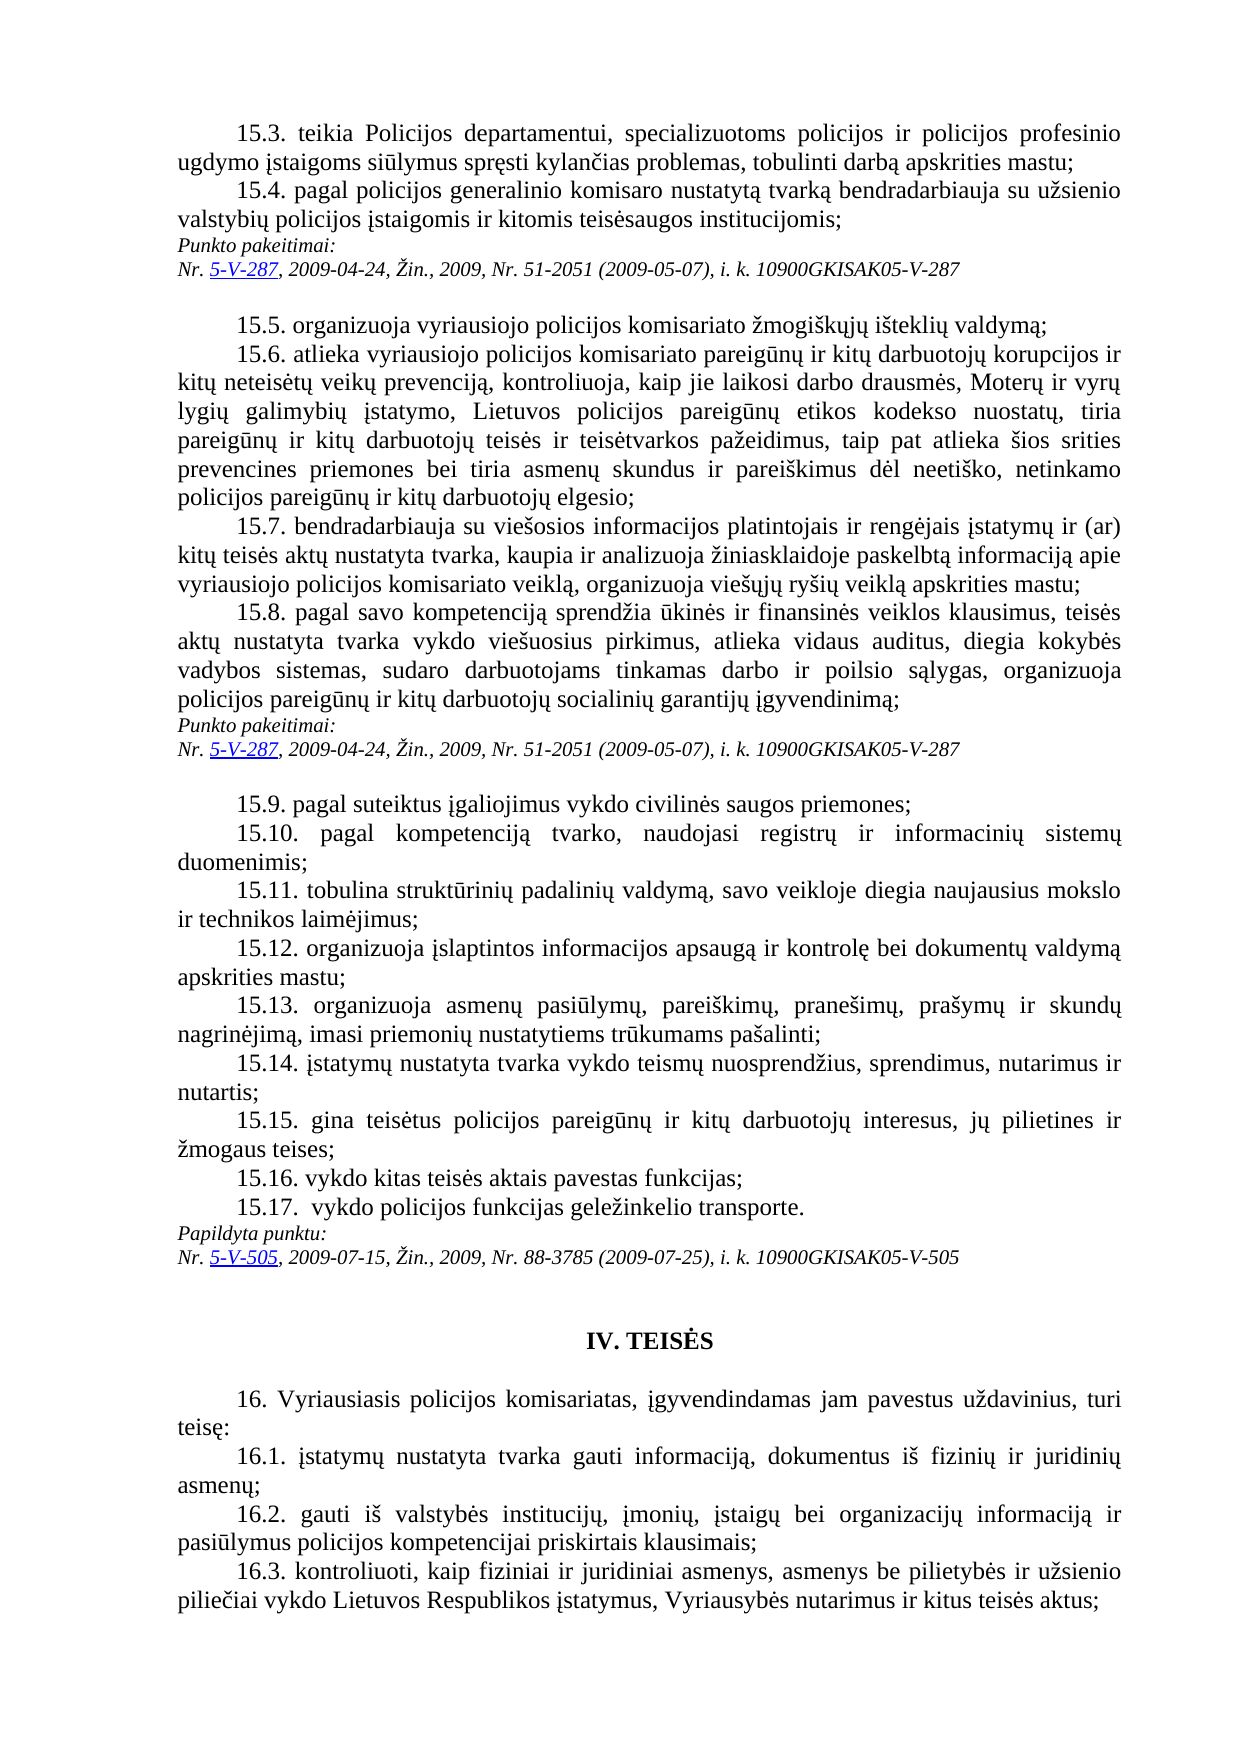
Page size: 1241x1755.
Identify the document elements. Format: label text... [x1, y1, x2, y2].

text 15.10. pagal kompetenciją tvarko, naudojasi registrų ir informacinių sistemų duomenimis; [177, 818, 1122, 876]
text 16.3. kontroliuoti, kaip fiziniai ir juridiniai asmenys, asmenys be pilietybės ir užsienio piliečiai vykdo Lietuvos Respublikos įstatymus, Vyriausybės nutarimus ir kitus teisės aktus; [177, 1556, 1122, 1614]
text 15.16. vykdo kitas teisės aktais pavestas funkcijas; [177, 1163, 1122, 1192]
text Punkto pakeitimai: [177, 233, 1122, 257]
text 16. Vyriausiasis policijos komisariatas, įgyvendindamas jam pavestus uždavinius, turi teisę: [177, 1384, 1122, 1441]
text 15.14. įstatymų nustatyta tvarka vykdo teismų nuosprendžius, sprendimus, nutarimus ir nutartis; [177, 1048, 1122, 1106]
text 15.13. organizuoja asmenų pasiūlymų, pareiškimų, pranešimų, prašymų ir skundų nagrinėjimą, imasi priemonių nustatytiems trūkumams pašalinti; [177, 991, 1122, 1048]
text 16.2. gauti iš valstybės institucijų, įmonių, įstaigų bei organizacijų informaciją ir pasiūlymus policijos kompetencijai priskirtais klausimais; [177, 1499, 1122, 1556]
text Nr. 5-V-505, 2009-07-15, Žin., 2009, Nr. 88-3785 (2009-07-25), i. k. 10900GKISAK05-V-505 [177, 1245, 1122, 1269]
text 15.15. gina teisėtus policijos pareigūnų ir kitų darbuotojų interesus, jų pilietines ir žmogaus teises; [177, 1106, 1122, 1163]
text 15.7. bendradarbiauja su viešosios informacijos platintojais ir rengėjais įstatymų ir (ar) kitų teisės aktų nustatyta tvarka, kaupia ir analizuoja žiniasklaidoje paskelbtą informaciją apie vyriausiojo policijos komisariato veiklą, organizuoja viešųjų ryšių veiklą apskrities mastu; [177, 511, 1122, 597]
text Nr. 5-V-287, 2009-04-24, Žin., 2009, Nr. 51-2051 (2009-05-07), i. k. 10900GKISAK05-V-287 [177, 257, 1122, 281]
text 16.1. įstatymų nustatyta tvarka gauti informaciją, dokumentus iš fizinių ir juridinių asmenų; [177, 1441, 1122, 1499]
text 15.5. organizuoja vyriausiojo policijos komisariato žmogiškųjų išteklių valdymą; [177, 310, 1122, 339]
text IV. TEISĖS [177, 1326, 1122, 1355]
text 15.9. pagal suteiktus įgaliojimus vykdo civilinės saugos priemones; [177, 789, 1122, 818]
text 15.4. pagal policijos generalinio komisaro nustatytą tvarką bendradarbiauja su užsienio valstybių policijos įstaigomis ir kitomis teisėsaugos institucijomis; [177, 176, 1122, 233]
text Papildyta punktu: [177, 1221, 1122, 1245]
text 15.3. teikia Policijos departamentui, specializuotoms policijos ir policijos profesinio ugdymo įstaigoms siūlymus spręsti kylančias problemas, tobulinti darbą apskrities mastu; [177, 118, 1122, 176]
text Punkto pakeitimai: [177, 712, 1122, 737]
text 15.8. pagal savo kompetenciją sprendžia ūkinės ir finansinės veiklos klausimus, teisės aktų nustatyta tvarka vykdo viešuosius pirkimus, atlieka vidaus auditus, diegia kokybės vadybos sistemas, sudaro darbuotojams tinkamas darbo ir poilsio sąlygas, organizuoja policijos pareigūnų ir kitų darbuotojų socialinių garantijų įgyvendinimą; [177, 597, 1122, 712]
text 15.17. vykdo policijos funkcijas geležinkelio transporte. [177, 1192, 1122, 1221]
text 15.11. tobulina struktūrinių padalinių valdymą, savo veikloje diegia naujausius mokslo ir technikos laimėjimus; [177, 876, 1122, 933]
text 15.6. atlieka vyriausiojo policijos komisariato pareigūnų ir kitų darbuotojų korupcijos ir kitų neteisėtų veikų prevenciją, kontroliuoja, kaip jie laikosi darbo drausmės, Moterų ir vyrų lygių galimybių įstatymo, Lietuvos policijos pareigūnų etikos kodekso nuostatų, tiria pareigūnų ir kitų darbuotojų teisės ir teisėtvarkos pažeidimus, taip pat atlieka šios srities prevencines priemones bei tiria asmenų skundus ir pareiškimus dėl neetiško, netinkamo policijos pareigūnų ir kitų darbuotojų elgesio; [177, 339, 1122, 511]
text 15.12. organizuoja įslaptintos informacijos apsaugą ir kontrolę bei dokumentų valdymą apskrities mastu; [177, 933, 1122, 991]
text Nr. 5-V-287, 2009-04-24, Žin., 2009, Nr. 51-2051 (2009-05-07), i. k. 10900GKISAK05-V-287 [177, 737, 1122, 761]
